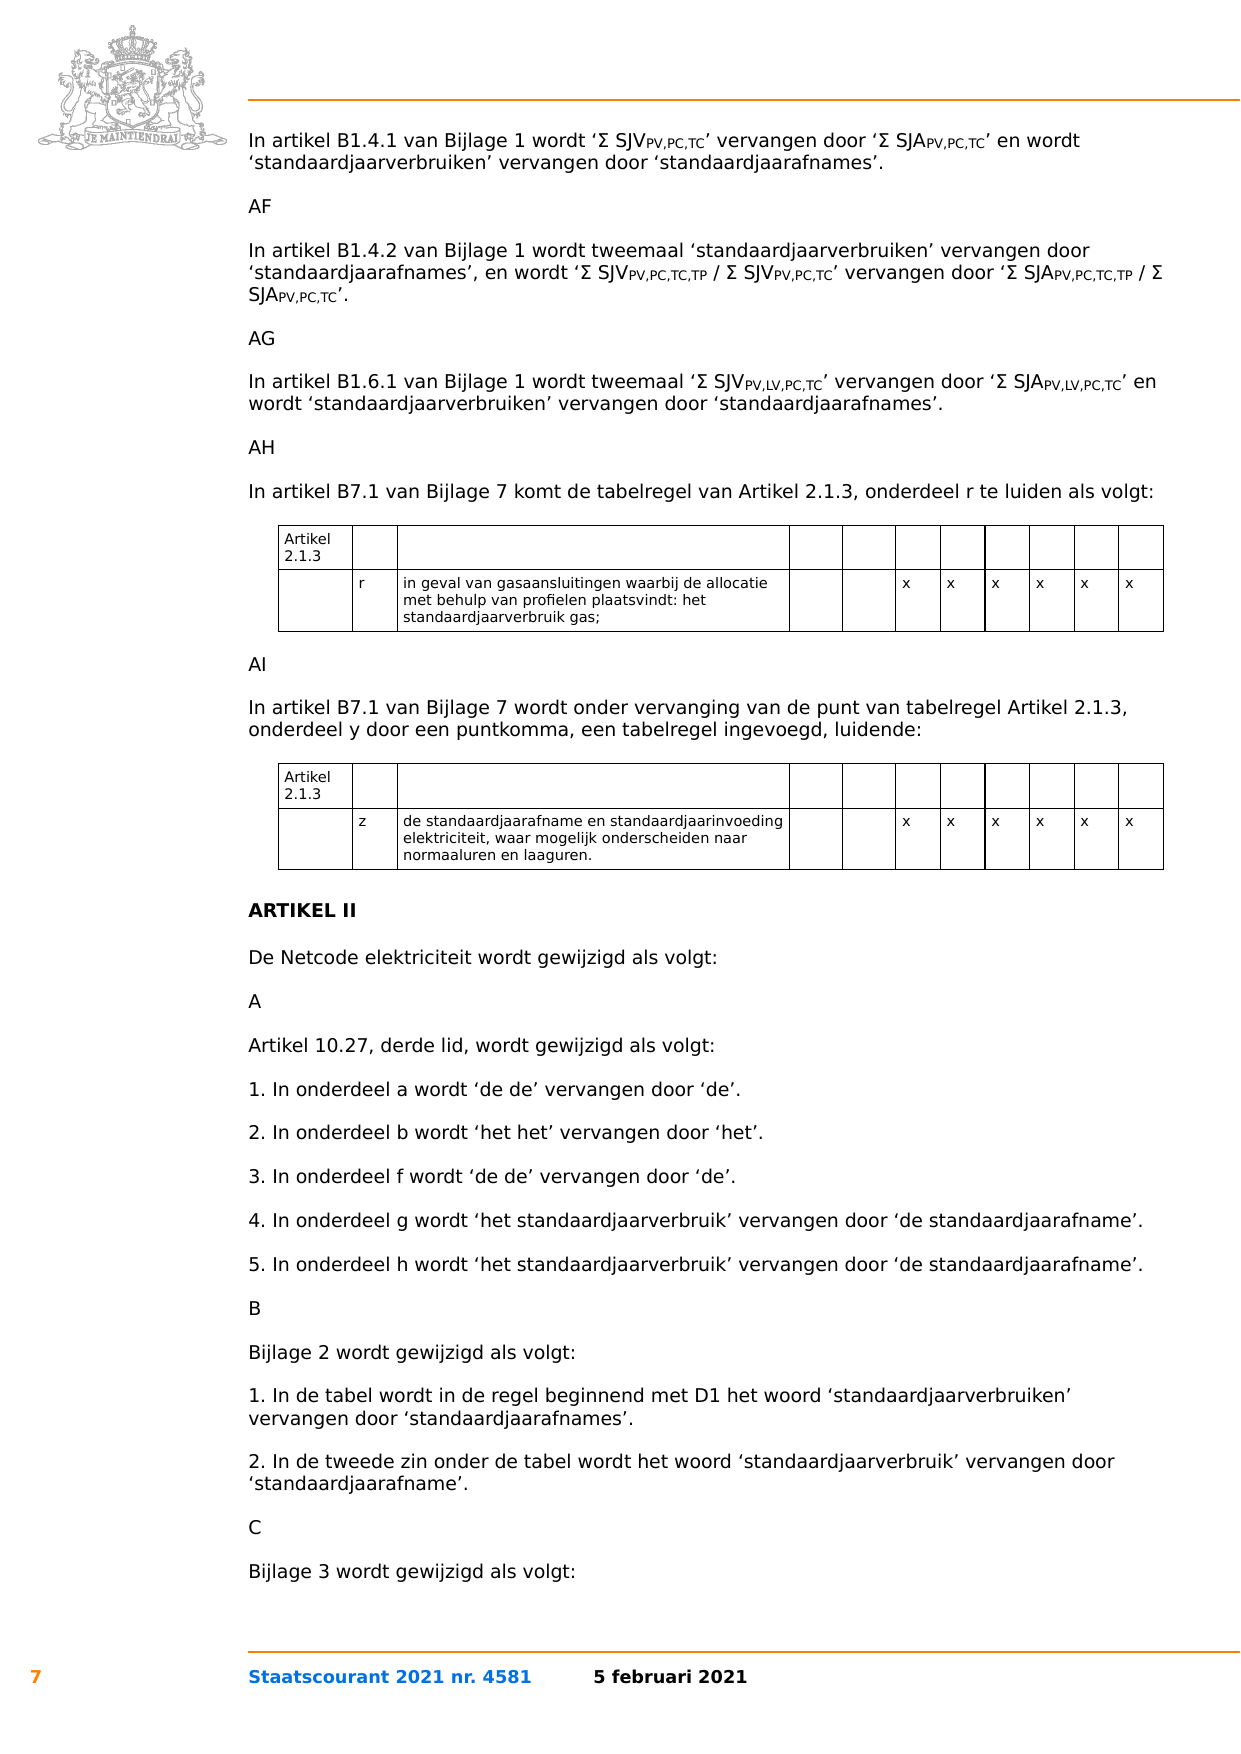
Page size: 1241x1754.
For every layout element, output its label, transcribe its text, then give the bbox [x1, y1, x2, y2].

table_header [986, 764, 1029, 807]
text 5. In onderdeel h wordt ‘het standaardjaarverbruik’ vervangen door ‘de standaardjaarafname’. [248, 1254, 1163, 1276]
table_header Artikel 2.1.3 [279, 526, 352, 569]
text AF [248, 196, 1163, 218]
text In artikel B1.6.1 van Bijlage 1 wordt tweemaal ‘Σ SJVPV,LV,PC,TC’ vervangen door ‘Σ SJAPV,LV,PC,TC’ en wordt ‘standaardjaarverbruiken’ vervangen door ‘standaardjaarafnames’. [248, 371, 1163, 415]
table_header [1075, 764, 1118, 807]
text In artikel B1.4.1 van Bijlage 1 wordt ‘Σ SJVPV,PC,TC’ vervangen door ‘Σ SJAPV,PC,TC’ en wordt ‘standaardjaarverbruiken’ vervangen door ‘standaardjaarafnames’. [248, 130, 1163, 174]
table_header [1030, 526, 1074, 569]
text AI [248, 653, 1163, 675]
text C [248, 1517, 1163, 1539]
table_cell [790, 809, 842, 869]
table_cell in geval van gasaansluitingen waarbij de allocatie met behulp van profielen plaatsvindt: het standaardjaarverbruik gas; [398, 570, 789, 631]
picture [38, 25, 227, 150]
table_cell de standaardjaarafname en standaardjaarinvoeding elektriciteit, waar mogelijk onderscheiden naar normaaluren en laaguren. [398, 809, 789, 869]
table_cell z [353, 809, 397, 869]
table_cell x [896, 570, 940, 631]
text 4. In onderdeel g wordt ‘het standaardjaarverbruik’ vervangen door ‘de standaardjaarafname’. [248, 1210, 1163, 1232]
table_header [1119, 764, 1163, 807]
table_header [941, 764, 984, 807]
table_header [398, 764, 789, 807]
table_cell x [941, 570, 984, 631]
table_cell x [1075, 809, 1118, 869]
text 1. In onderdeel a wordt ‘de de’ vervangen door ‘de’. [248, 1078, 1163, 1100]
table_cell x [1030, 809, 1074, 869]
text De Netcode elektriciteit wordt gewijzigd als volgt: [248, 947, 1163, 969]
table_header [986, 526, 1029, 569]
table_cell x [1030, 570, 1074, 631]
table_header [790, 526, 842, 569]
text Bijlage 2 wordt gewijzigd als volgt: [248, 1342, 1163, 1363]
text B [248, 1298, 1163, 1320]
text In artikel B7.1 van Bijlage 7 komt de tabelregel van Artikel 2.1.3, onderdeel r te luiden als volgt: [248, 481, 1163, 503]
text AG [248, 327, 1163, 349]
table_header [941, 526, 984, 569]
text In artikel B1.4.2 van Bijlage 1 wordt tweemaal ‘standaardjaarverbruiken’ vervangen door ‘standaardjaarafnames’, en wordt ‘Σ SJVPV,PC,TC,TP / Σ SJVPV,PC,TC’ vervangen door ‘Σ SJAPV,PC,TC,TP / Σ SJAPV,PC,TC’. [248, 239, 1163, 306]
text Bijlage 3 wordt gewijzigd als volgt: [248, 1561, 1163, 1583]
table_header [1075, 526, 1118, 569]
text AH [248, 437, 1163, 459]
text 3. In onderdeel f wordt ‘de de’ vervangen door ‘de’. [248, 1166, 1163, 1188]
text A [248, 991, 1163, 1013]
text In artikel B7.1 van Bijlage 7 wordt onder vervanging van de punt van tabelregel Artikel 2.1.3, onderdeel y door een puntkomma, een tabelregel ingevoegd, luidende: [248, 697, 1163, 741]
table_header [1119, 526, 1163, 569]
text 1. In de tabel wordt in de regel beginnend met D1 het woord ‘standaardjaarverbruiken’ vervangen door ‘standaardjaarafnames’. [248, 1385, 1163, 1429]
table_cell [279, 809, 352, 869]
text 2. In onderdeel b wordt ‘het het’ vervangen door ‘het’. [248, 1122, 1163, 1144]
table_header [896, 526, 940, 569]
table_header Artikel 2.1.3 [279, 764, 352, 807]
text 2. In de tweede zin onder de tabel wordt het woord ‘standaardjaarverbruik’ vervangen door ‘standaardjaarafname’. [248, 1451, 1163, 1495]
text Artikel 10.27, derde lid, wordt gewijzigd als volgt: [248, 1034, 1163, 1057]
table_cell x [986, 570, 1029, 631]
table_cell x [1075, 570, 1118, 631]
table_header [1030, 764, 1074, 807]
table_cell [843, 570, 895, 631]
table_cell x [986, 809, 1029, 869]
table_cell [279, 570, 352, 631]
table_header [398, 526, 789, 569]
subtitle ARTIKEL II [248, 900, 1163, 922]
table_header [353, 764, 397, 807]
table_cell x [1119, 570, 1163, 631]
table_header [843, 764, 895, 807]
table_header [353, 526, 397, 569]
table_cell x [896, 809, 940, 869]
table_header [843, 526, 895, 569]
table_header [896, 764, 940, 807]
table_cell x [941, 809, 984, 869]
table_cell r [353, 570, 397, 631]
table_header [790, 764, 842, 807]
table_cell x [1119, 809, 1163, 869]
table_cell [843, 809, 895, 869]
table_cell [790, 570, 842, 631]
